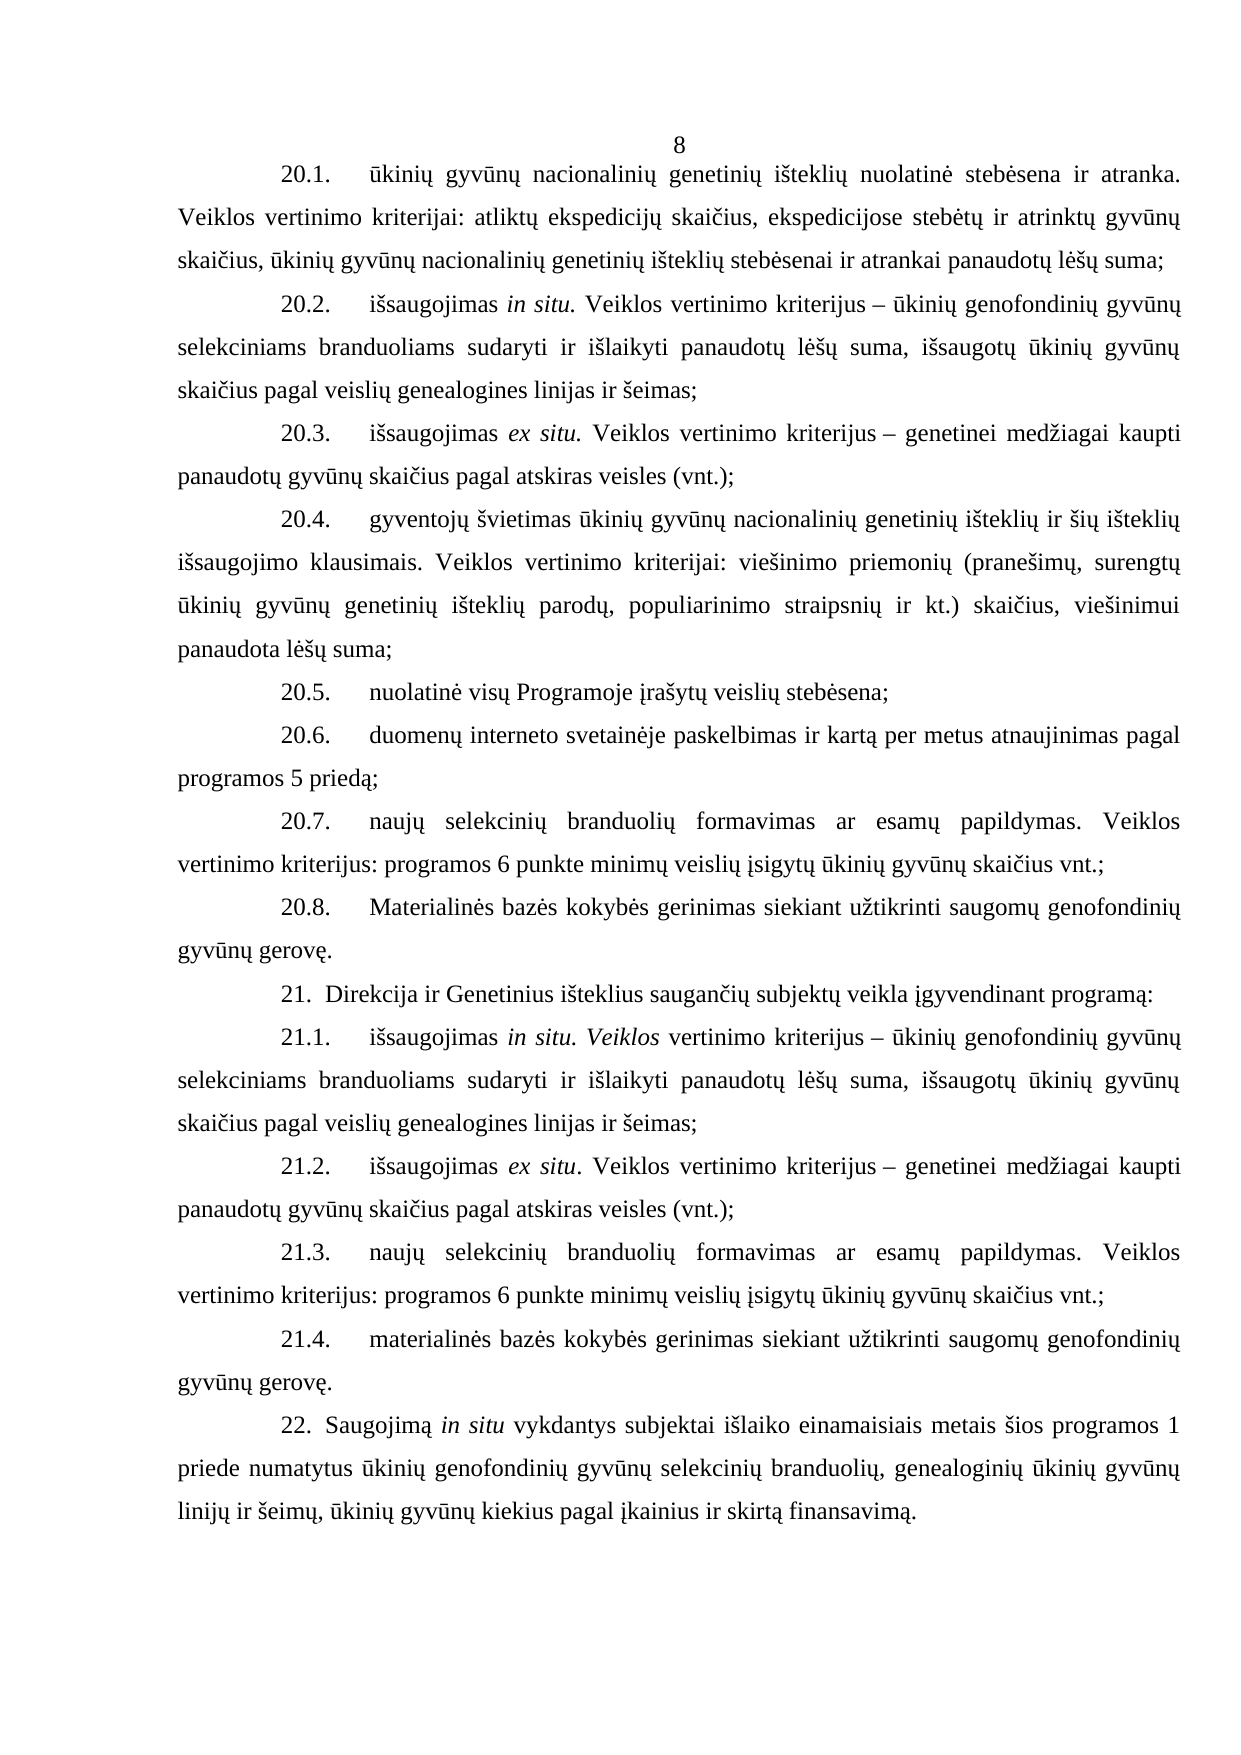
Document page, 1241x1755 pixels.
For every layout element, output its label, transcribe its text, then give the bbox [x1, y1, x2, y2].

text 20.8. Materialinės bazės kokybės gerinimas siekiant užtikrinti saugomų genofondinių gyvūnų gerovę. [177, 892, 1181, 964]
text 20.7. naujų selekcinių branduolių formavimas ar esamų papildymas. Veiklos vertinimo kriterijus: programos 6 punkte minimų veislių įsigytų ūkinių gyvūnų skaičius vnt.; [177, 806, 1181, 878]
text 21.4. materialinės bazės kokybės gerinimas siekiant užtikrinti saugomų genofondinių gyvūnų gerovę. [177, 1324, 1181, 1396]
text 20.5. nuolatinė visų Programoje įrašytų veislių stebėsena; [177, 677, 1181, 706]
text 21.1. išsaugojimas in situ. Veiklos vertinimo kriterijus – ūkinių genofondinių gyvūnų selekciniams branduoliams sudaryti ir išlaikyti panaudotų lėšų suma, išsaugotų ūkinių gyvūnų skaičius pagal veislių genealogines linijas ir šeimas; [177, 1022, 1181, 1137]
text 20.2. išsaugojimas in situ. Veiklos vertinimo kriterijus – ūkinių genofondinių gyvūnų selekciniams branduoliams sudaryti ir išlaikyti panaudotų lėšų suma, išsaugotų ūkinių gyvūnų skaičius pagal veislių genealogines linijas ir šeimas; [177, 289, 1181, 404]
text 20.3. išsaugojimas ex situ. Veiklos vertinimo kriterijus – genetinei medžiagai kaupti panaudotų gyvūnų skaičius pagal atskiras veisles (vnt.); [177, 418, 1181, 490]
text 21.2. išsaugojimas ex situ. Veiklos vertinimo kriterijus – genetinei medžiagai kaupti panaudotų gyvūnų skaičius pagal atskiras veisles (vnt.); [177, 1151, 1181, 1223]
text 20.4. gyventojų švietimas ūkinių gyvūnų nacionalinių genetinių išteklių ir šių išteklių išsaugojimo klausimais. Veiklos vertinimo kriterijai: viešinimo priemonių (pranešimų, surengtų ūkinių gyvūnų genetinių išteklių parodų, populiarinimo straipsnių ir kt.) skaičius, viešinimui panaudota lėšų suma; [177, 504, 1181, 662]
text 20.6. duomenų interneto svetainėje paskelbimas ir kartą per metus atnaujinimas pagal programos 5 priedą; [177, 720, 1181, 792]
text 21. Direkcija ir Genetinius išteklius saugančių subjektų veikla įgyvendinant programą: [177, 979, 1181, 1007]
text 22. Saugojimą in situ vykdantys subjektai išlaiko einamaisiais metais šios programos 1 priede numatytus ūkinių genofondinių gyvūnų selekcinių branduolių, genealoginių ūkinių gyvūnų linijų ir šeimų, ūkinių gyvūnų kiekius pagal įkainius ir skirtą finansavimą. [177, 1410, 1181, 1525]
text 21.3. naujų selekcinių branduolių formavimas ar esamų papildymas. Veiklos vertinimo kriterijus: programos 6 punkte minimų veislių įsigytų ūkinių gyvūnų skaičius vnt.; [177, 1237, 1181, 1309]
text 20.1. ūkinių gyvūnų nacionalinių genetinių išteklių nuolatinė stebėsena ir atranka. Veiklos vertinimo kriterijai: atliktų ekspedicijų skaičius, ekspedicijose stebėtų ir atrinktų gyvūnų skaičius, ūkinių gyvūnų nacionalinių genetinių išteklių stebėsenai ir atrankai panaudotų lėšų suma; [177, 159, 1181, 274]
